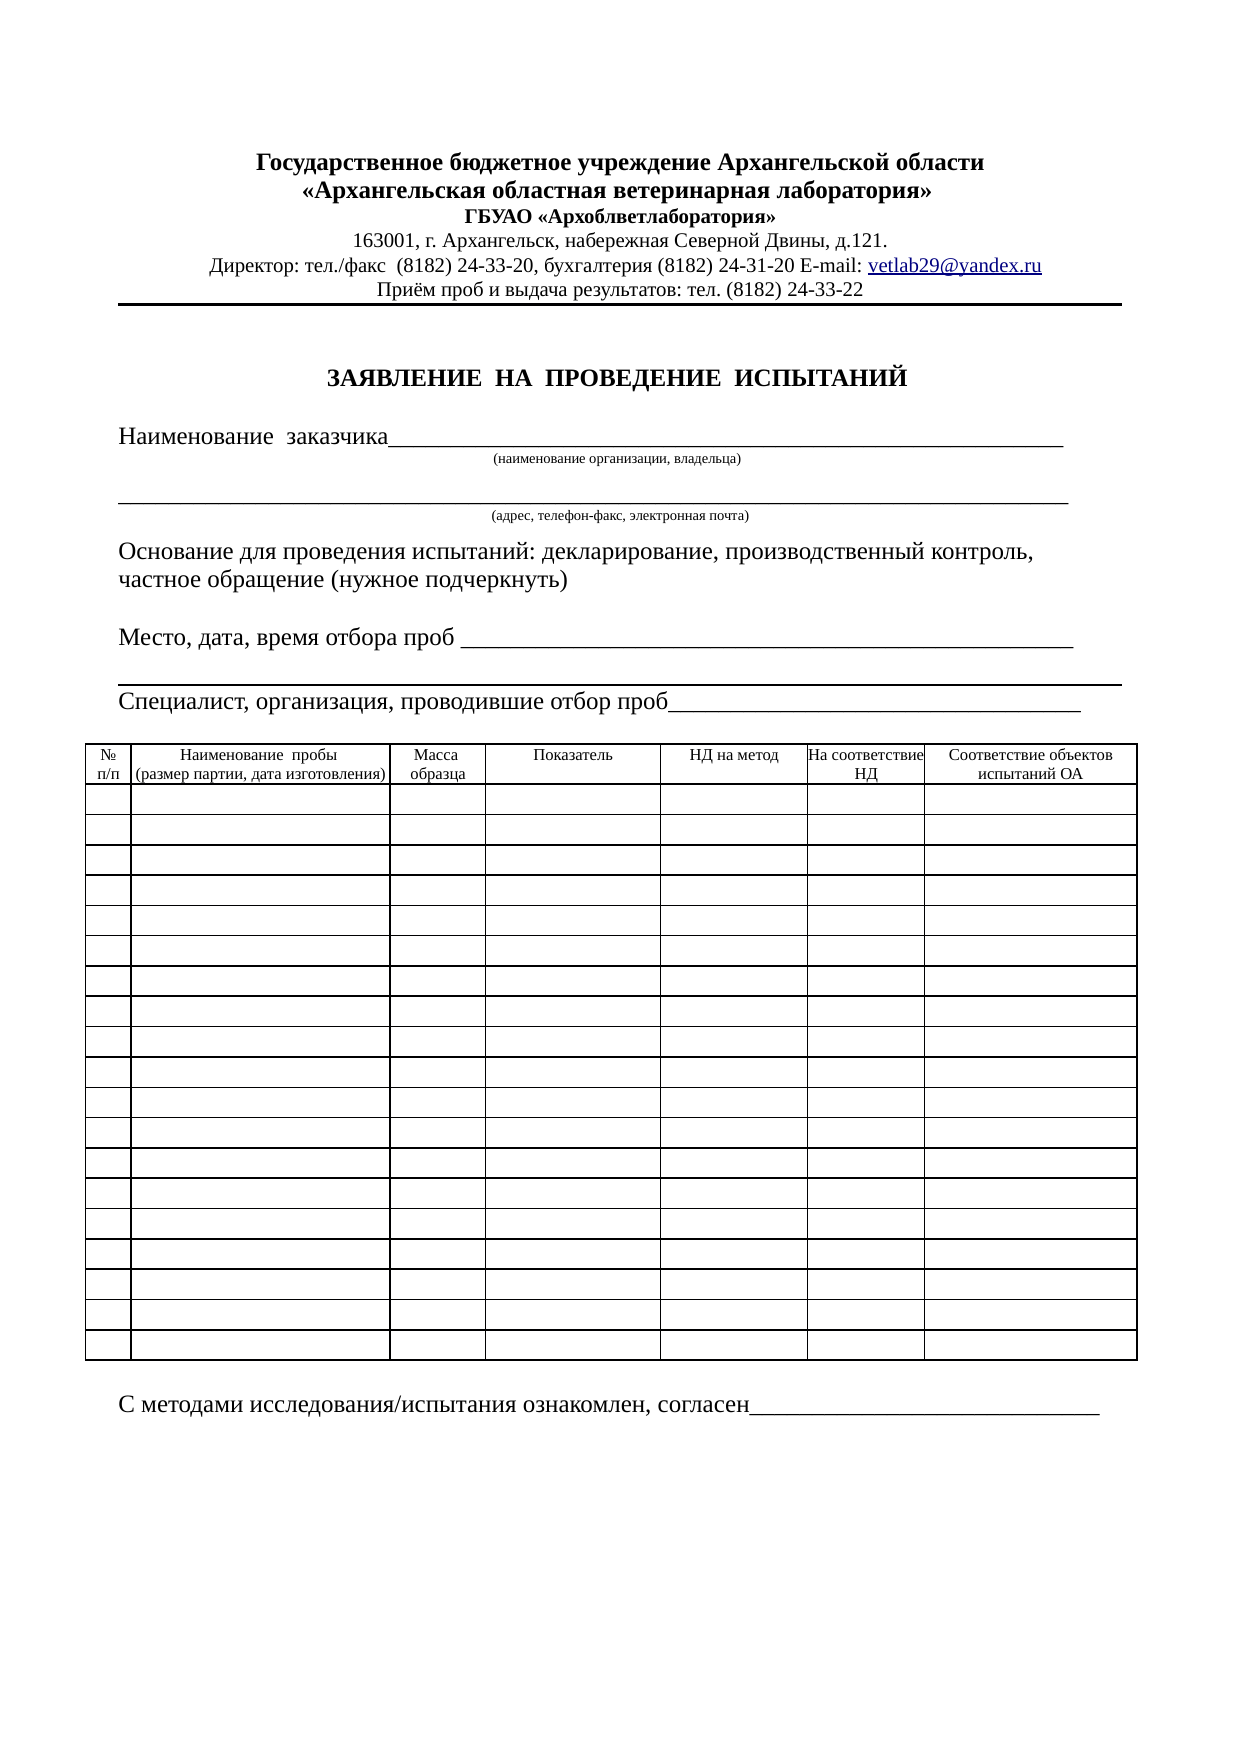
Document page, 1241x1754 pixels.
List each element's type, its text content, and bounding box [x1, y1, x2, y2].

table_cell [661, 1300, 807, 1329]
table_cell [661, 1209, 807, 1238]
table_header Масса образца [391, 745, 485, 783]
table_cell [661, 1058, 807, 1086]
table_cell [808, 876, 924, 904]
table_cell [486, 846, 660, 874]
table_cell [391, 1088, 485, 1117]
table_cell [132, 1058, 389, 1086]
text (наименование организации, владельца) [118, 449, 1122, 478]
table_cell [486, 876, 660, 904]
table_cell [808, 785, 924, 813]
table_cell [391, 1179, 485, 1208]
table_cell [132, 1240, 389, 1268]
table_cell [808, 1270, 924, 1298]
table_cell [391, 1300, 485, 1329]
table_cell [132, 876, 389, 904]
table_cell [391, 1027, 485, 1056]
table_cell [808, 1118, 924, 1147]
table_cell [925, 906, 1136, 935]
table_cell [391, 1270, 485, 1298]
table_cell [86, 876, 130, 904]
table_cell [132, 1331, 389, 1359]
table_cell [808, 967, 924, 995]
table_cell [661, 815, 807, 844]
table_cell [808, 1209, 924, 1238]
table_cell [391, 1331, 485, 1359]
table_cell [132, 1027, 389, 1056]
table_cell [661, 1331, 807, 1359]
table_cell [486, 1149, 660, 1177]
text 163001, г. Архангельск, набережная Северной Двины, д.121. [118, 228, 1122, 252]
table_cell [661, 936, 807, 965]
table_cell [486, 1058, 660, 1086]
table_cell [391, 846, 485, 874]
table_cell [486, 1027, 660, 1056]
table_cell [808, 846, 924, 874]
table_cell [925, 1331, 1136, 1359]
table_cell [132, 1149, 389, 1177]
table_cell [808, 1179, 924, 1208]
text Государственное бюджетное учреждение Архангельской области [118, 147, 1122, 176]
table_cell [391, 815, 485, 844]
text «Архангельская областная ветеринарная лаборатория» [118, 176, 1122, 204]
text Приём проб и выдача результатов: тел. (8182) 24-33-22 [118, 277, 1122, 303]
table_cell [661, 1179, 807, 1208]
table_cell [486, 1270, 660, 1298]
table_cell [132, 1088, 389, 1117]
table_cell [391, 785, 485, 813]
table_cell [486, 906, 660, 935]
table_cell [925, 1149, 1136, 1177]
table_cell [391, 936, 485, 965]
table_cell [391, 997, 485, 1026]
table_cell [808, 906, 924, 935]
text Наименование заказчика______________________________________________________ [118, 421, 1122, 449]
table_cell [132, 997, 389, 1026]
table_cell [86, 815, 130, 844]
table_cell [86, 906, 130, 935]
table_cell [486, 1331, 660, 1359]
table_cell [486, 785, 660, 813]
table_cell [486, 815, 660, 844]
table_cell [86, 1300, 130, 1329]
table_cell [925, 936, 1136, 965]
table_cell [86, 846, 130, 874]
table_cell [808, 1058, 924, 1086]
text Директор: тел./факс (8182) 24-33-20, бухгалтерия (8182) 24-31-20 Е-mail: vetlab29@yandex.ru [118, 252, 1122, 277]
table_cell [132, 967, 389, 995]
table_cell [486, 1179, 660, 1208]
table_cell [391, 1118, 485, 1147]
text Место, дата, время отбора проб _________________________________________________ [118, 622, 1122, 651]
table_cell [132, 1179, 389, 1208]
table_cell [486, 967, 660, 995]
table_cell [925, 876, 1136, 904]
table_cell [86, 1240, 130, 1268]
table_cell [661, 1088, 807, 1117]
table_cell [86, 1179, 130, 1208]
table_cell [925, 1058, 1136, 1086]
table_cell [808, 1149, 924, 1177]
table_cell [925, 1300, 1136, 1329]
table_cell [486, 1118, 660, 1147]
table_cell [925, 815, 1136, 844]
table_header Показатель [486, 745, 660, 783]
table_cell [86, 1118, 130, 1147]
text (адрес, телефон-факс, электронная почта) [118, 507, 1122, 536]
table_cell [925, 1118, 1136, 1147]
text ГБУАО «Архоблветлаборатория» [118, 204, 1122, 228]
table_cell [86, 785, 130, 813]
table_cell [925, 1088, 1136, 1117]
table_header № п/п [86, 745, 130, 783]
table_cell [925, 846, 1136, 874]
table_cell [486, 1209, 660, 1238]
table_cell [86, 936, 130, 965]
table_cell [808, 815, 924, 844]
table_cell [132, 785, 389, 813]
table_cell [86, 1149, 130, 1177]
table_cell [661, 876, 807, 904]
table_cell [86, 1209, 130, 1238]
table_cell [132, 1270, 389, 1298]
table_cell [132, 1300, 389, 1329]
table_cell [925, 1209, 1136, 1238]
table_cell [661, 785, 807, 813]
table_cell [808, 1240, 924, 1268]
text Основание для проведения испытаний: декларирование, производственный контроль, частное обращение (нужное подчеркнуть) [118, 536, 1122, 593]
table_cell [132, 815, 389, 844]
table_cell [86, 1270, 130, 1298]
table_cell [132, 1209, 389, 1238]
table_cell [661, 1240, 807, 1268]
table_cell [486, 1088, 660, 1117]
table_cell [86, 1058, 130, 1086]
table_cell [661, 1270, 807, 1298]
table_cell [391, 876, 485, 904]
table_cell [132, 936, 389, 965]
table_cell [661, 846, 807, 874]
table_cell [86, 997, 130, 1026]
table_cell [808, 1088, 924, 1117]
text С методами исследования/испытания ознакомлен, согласен____________________________ [118, 1389, 1122, 1418]
table_cell [808, 1300, 924, 1329]
table_cell [86, 1027, 130, 1056]
table_cell [808, 1331, 924, 1359]
table_cell [925, 967, 1136, 995]
table_cell [808, 1027, 924, 1056]
table_cell [486, 997, 660, 1026]
table_header НД на метод [661, 745, 807, 783]
table_cell [86, 1331, 130, 1359]
table_header На соответствие НД [808, 745, 924, 783]
table_cell [86, 967, 130, 995]
text Специалист, организация, проводившие отбор проб_________________________________ [118, 686, 1122, 714]
text ЗАЯВЛЕНИЕ НА ПРОВЕДЕНИЕ ИСПЫТАНИЙ [118, 363, 1122, 392]
table_cell [661, 997, 807, 1026]
table_cell [661, 906, 807, 935]
table_cell [132, 1118, 389, 1147]
table_cell [486, 936, 660, 965]
table_cell [391, 906, 485, 935]
table_cell [132, 846, 389, 874]
table_cell [925, 1179, 1136, 1208]
table_cell [391, 1240, 485, 1268]
table_cell [808, 997, 924, 1026]
table_cell [661, 967, 807, 995]
text ____________________________________________________________________________ [118, 478, 1122, 507]
table_cell [925, 1027, 1136, 1056]
table_header Соответствие объектов испытаний ОА [925, 745, 1136, 783]
table_cell [391, 1058, 485, 1086]
table_cell [925, 1240, 1136, 1268]
table_cell [808, 936, 924, 965]
table_cell [661, 1149, 807, 1177]
table_cell [132, 906, 389, 935]
table_cell [486, 1300, 660, 1329]
table_cell [925, 785, 1136, 813]
table_header Наименование пробы (размер партии, дата изготовления) [132, 745, 389, 783]
table_cell [391, 1149, 485, 1177]
table_cell [486, 1240, 660, 1268]
table_cell [661, 1118, 807, 1147]
table_cell [86, 1088, 130, 1117]
table_cell [391, 967, 485, 995]
table_cell [925, 997, 1136, 1026]
table_cell [925, 1270, 1136, 1298]
table_cell [391, 1209, 485, 1238]
table_cell [661, 1027, 807, 1056]
